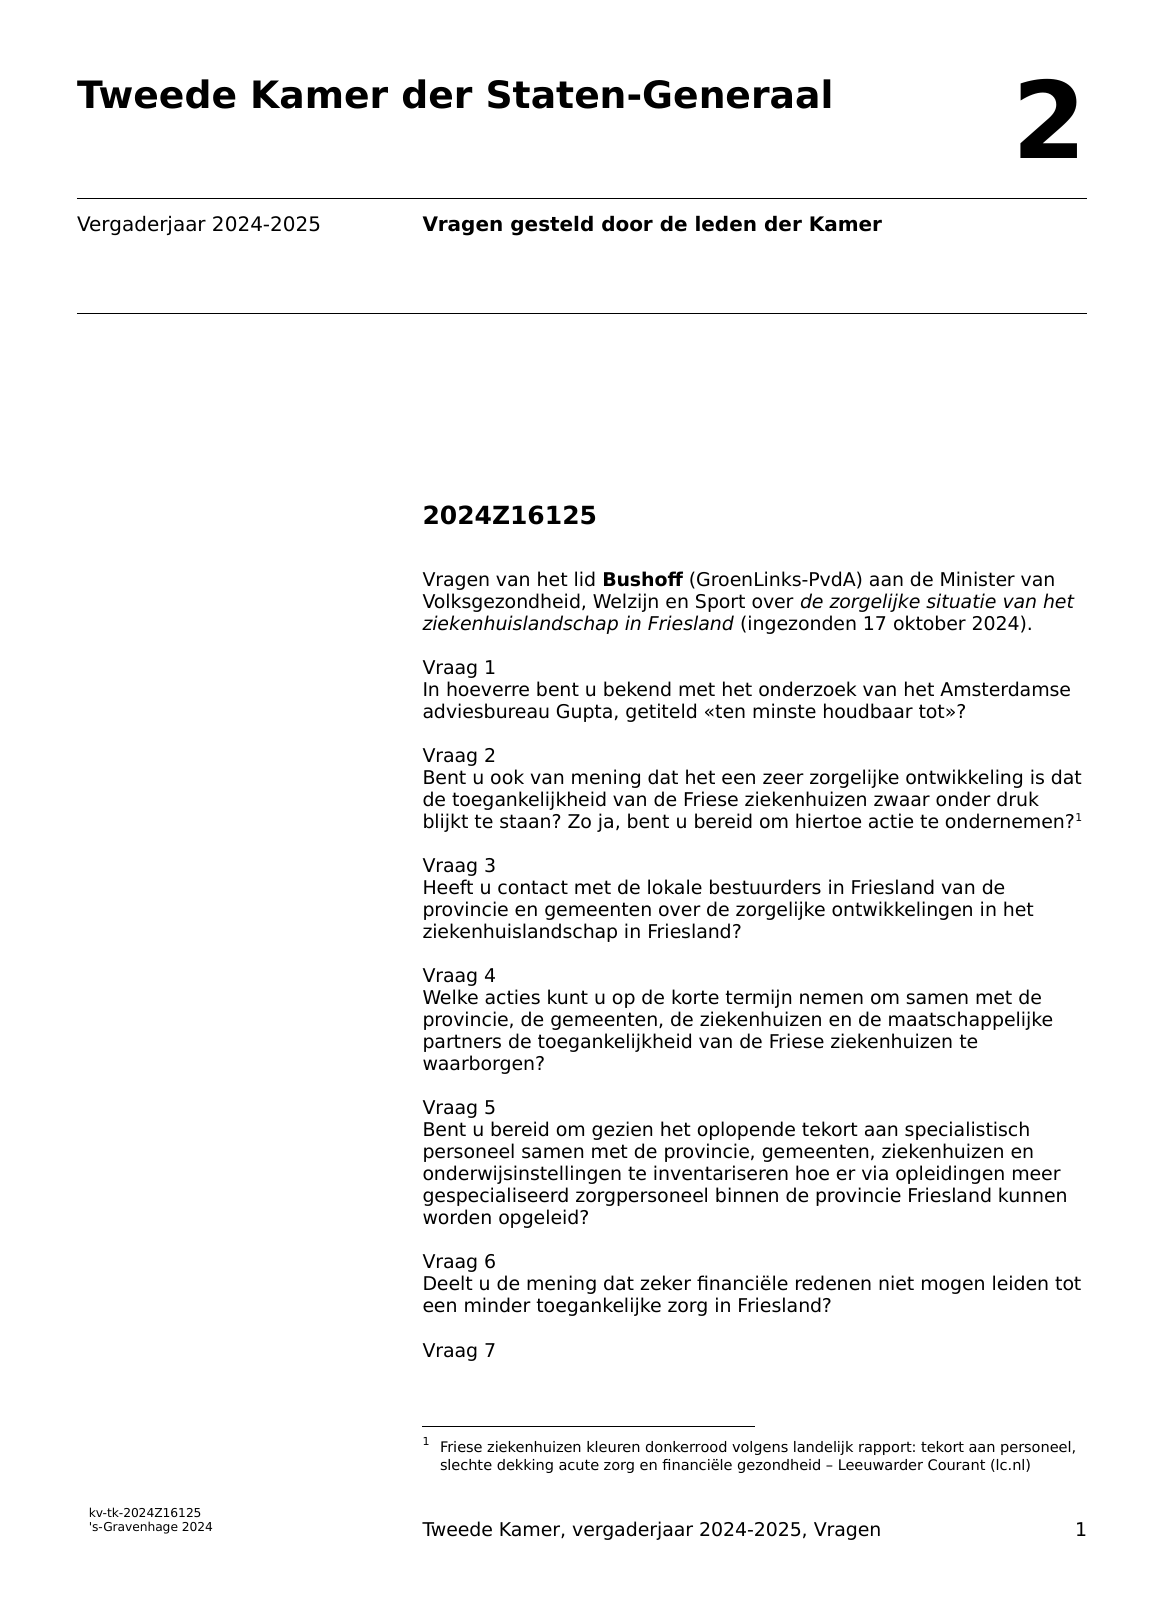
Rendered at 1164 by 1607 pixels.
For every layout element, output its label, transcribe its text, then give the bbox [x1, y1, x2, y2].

text Vraag 5 [422, 1097, 1087, 1119]
table_header 2 [886, 59, 1087, 198]
text 's-Gravenhage 2024 [88, 1520, 323, 1534]
text Heeft u contact met de lokale bestuurders in Friesland van de provincie en gemeenten over de zorgelijke ontwikkelingen in het ziekenhuislandschap in Friesland? [422, 877, 1087, 943]
text Vraag 1 [422, 657, 1087, 679]
text Vragen van het lid Bushoff (GroenLinks-PvdA) aan de Minister van Volksgezondheid, Welzijn en Sport over de zorgelijke situatie van het ziekenhuislandschap in Friesland (ingezonden 17 oktober 2024). [422, 569, 1087, 635]
table_cell Vergaderjaar 2024-2025 [77, 199, 422, 313]
table_cell Vragen gesteld door de leden der Kamer [422, 199, 1087, 313]
text Vraag 7 [422, 1339, 1087, 1361]
text Bent u ook van mening dat het een zeer zorgelijke ontwikkeling is dat de toegankelijkheid van de Friese ziekenhuizen zwaar onder druk blijkt te staan? Zo ja, bent u bereid om hiertoe actie te ondernemen? [422, 767, 1087, 833]
text In hoeverre bent u bekend met het onderzoek van het Amsterdamse adviesbureau Gupta, getiteld «ten minste houdbaar tot»? [422, 679, 1087, 723]
text Vraag 6 [422, 1251, 1087, 1273]
text Deelt u de mening dat zeker financiële redenen niet mogen leiden tot een minder toegankelijke zorg in Friesland? [422, 1273, 1087, 1317]
text Welke acties kunt u op de korte termijn nemen om samen met de provincie, de gemeenten, de ziekenhuizen en de maatschappelijke partners de toegankelijkheid van de Friese ziekenhuizen te waarborgen? [422, 987, 1087, 1075]
text Vraag 3 [422, 855, 1087, 877]
text 2024Z16125 [422, 501, 1087, 531]
text kv-tk-2024Z16125 [88, 1506, 323, 1520]
text Vraag 2 [422, 745, 1087, 767]
table_header Tweede Kamer der Staten-Generaal [77, 59, 886, 198]
text Bent u bereid om gezien het oplopende tekort aan specialistisch personeel samen met de provincie, gemeenten, ziekenhuizen en onderwijsinstellingen te inventariseren hoe er via opleidingen meer gespecialiseerd zorgpersoneel binnen de provincie Friesland kunnen worden opgeleid? [422, 1119, 1087, 1229]
text Vraag 4 [422, 965, 1087, 987]
text Friese ziekenhuizen kleuren donkerrood volgens landelijk rapport: tekort aan personeel, slechte dekking acute zorg en financiële gezondheid – Leeuwarder Courant (lc.nl) [422, 1435, 1087, 1474]
